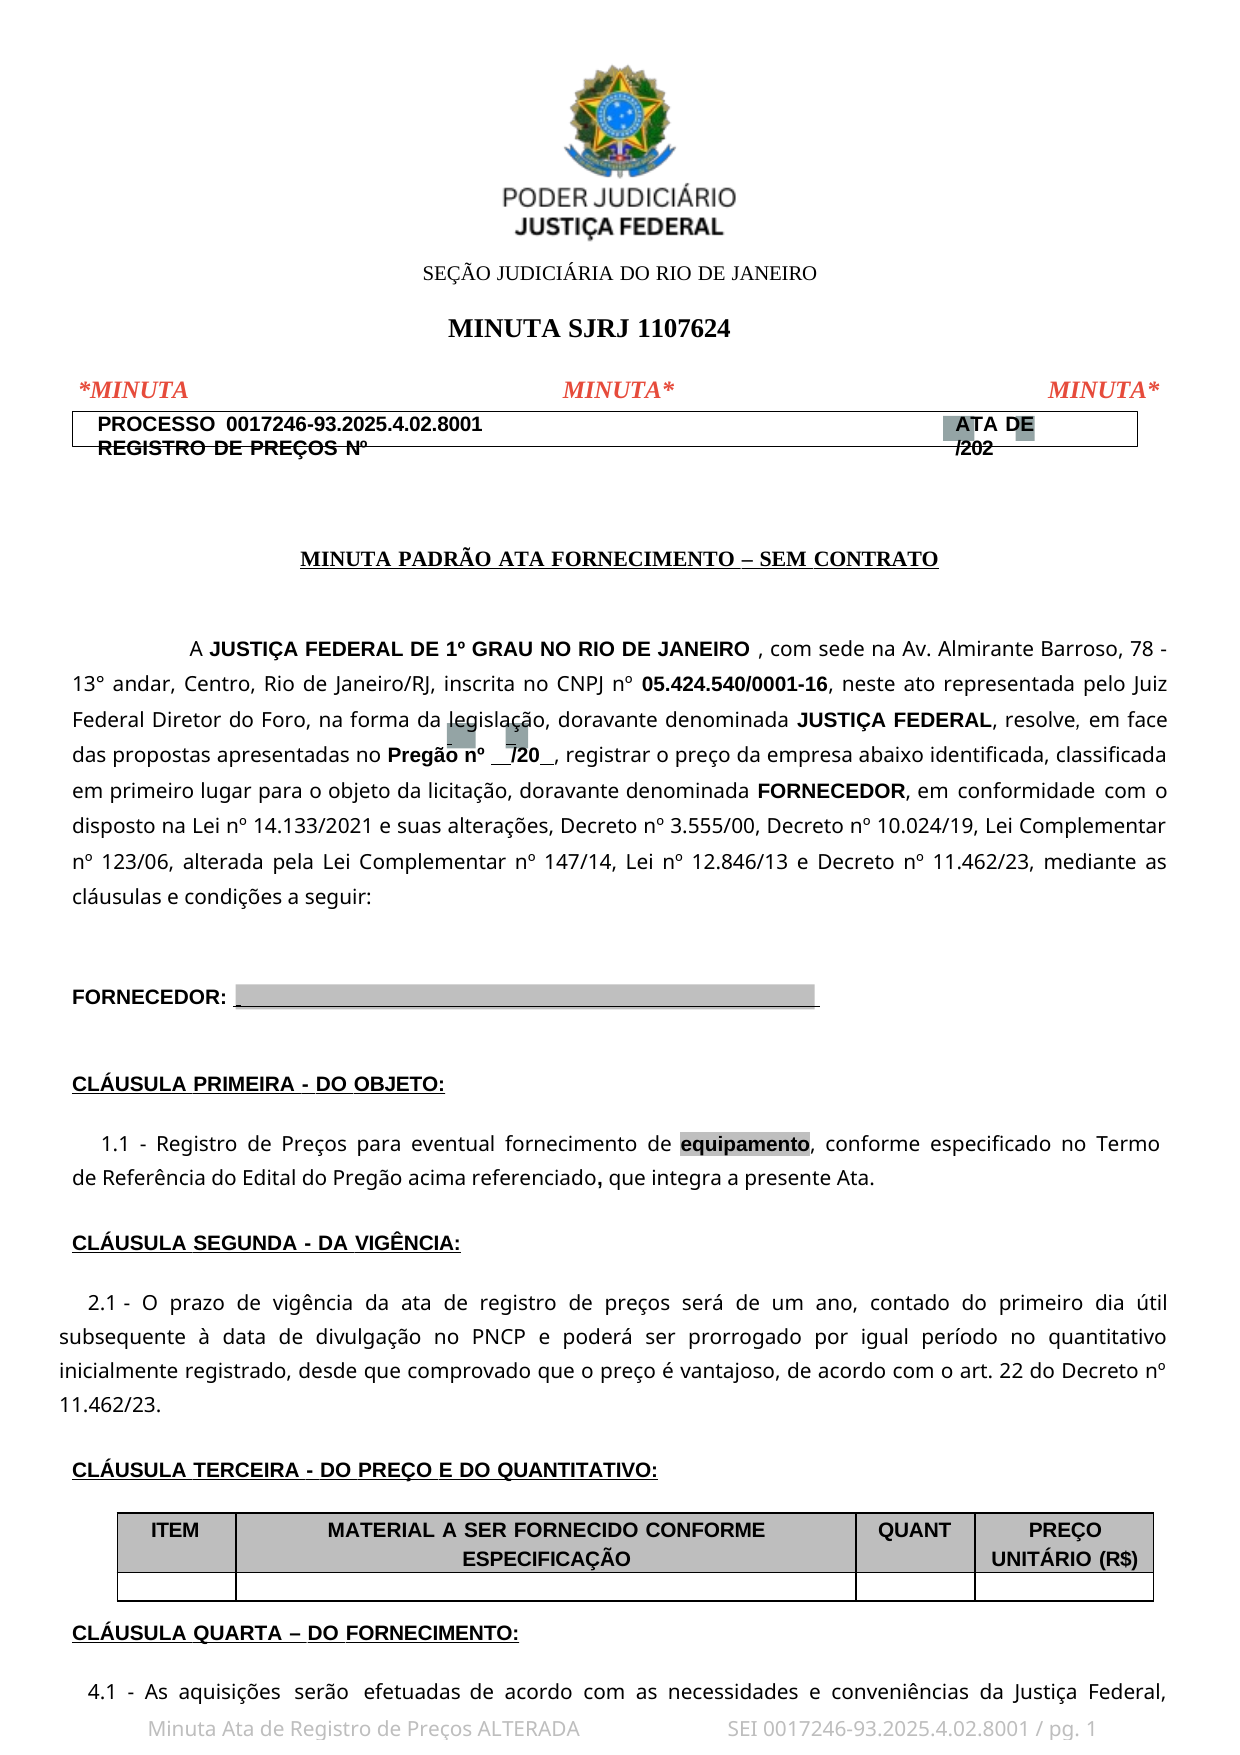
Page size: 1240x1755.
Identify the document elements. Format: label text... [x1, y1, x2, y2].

table_header PREÇO UNITÁRIO (R$) [976, 1514, 1153, 1572]
text A JUSTIÇA FEDERAL DE 1º GRAU NO RIO DE JANEIRO , com sede na Av. Almirante Barroso, 78 - 13° andar, Centro, Rio de Janeiro/RJ, inscrita no CNPJ nº 05.424.540/0001-16, neste ato representada pelo Juiz Federal Diretor do Foro, na forma da legislação, doravante denominada JUSTIÇA FEDERAL, resolve, em face das propostas apresentadas no Pregão nº /20 , registrar o preço da empresa abaixo identificada, classificada em primeiro lugar para o objeto da licitação, doravante denominada FORNECEDOR, em conformidade com o disposto na Lei nº 14.133/2021 e suas alterações, Decreto nº 3.555/00, Decreto nº 10.024/19, Lei Complementar nº 123/06, alterada pela Lei Complementar nº 147/14, Lei nº 12.846/13 e Decreto nº 11.462/23, mediante as cláusulas e condições a seguir: [72, 634, 1168, 911]
table_cell [857, 1573, 974, 1600]
text CLÁUSULA PRIMEIRA - DO OBJETO: [72, 1072, 1181, 1096]
table_cell [118, 1573, 235, 1600]
list - As aquisições serão efetuadas de acordo com as necessidades e conveniências da Justiça Federal, [59, 1677, 1167, 1705]
text SEÇÃO JUDICIÁRIA DO RIO DE JANEIRO [118, 261, 1122, 285]
list - O prazo de vigência da ata de registro de preços será de um ano, contado do primeiro dia útil subsequente à data de divulgação no PNCP e poderá ser prorrogado por igual período no quantitativo inicialmente registrado, desde que comprovado que o preço é vantajoso, de acordo com o art. 22 do Decreto nº 11.462/23. [59, 1288, 1168, 1419]
table_header QUANT [857, 1514, 974, 1572]
table_cell [976, 1573, 1153, 1600]
table_cell [237, 1573, 855, 1600]
subtitle MINUTA SJRJ 1107624 [59, 312, 1120, 343]
text FORNECEDOR: [72, 985, 235, 1009]
text CLÁUSULA SEGUNDA - DA VIGÊNCIA: [72, 1231, 1181, 1254]
table_header MATERIAL A SER FORNECIDO CONFORME ESPECIFICAÇÃO [237, 1514, 855, 1572]
text CLÁUSULA QUARTA – DO FORNECIMENTO: [72, 1621, 1181, 1644]
text [815, 985, 1181, 1009]
text 1.1 - Registro de Preços para eventual fornecimento de equipamento, conforme especificado no Termo de Referência do Edital do Pregão acima referenciado, que integra a presente Ata. [72, 1129, 1181, 1192]
text MINUTA PADRÃO ATA FORNECIMENTO – SEM CONTRATO [118, 546, 1121, 572]
text CLÁUSULA TERCEIRA - DO PREÇO E DO QUANTITATIVO: [72, 1458, 1181, 1482]
table_header ITEM [118, 1514, 235, 1572]
text *MINUTA MINUTA* MINUTA* [59, 375, 1180, 404]
